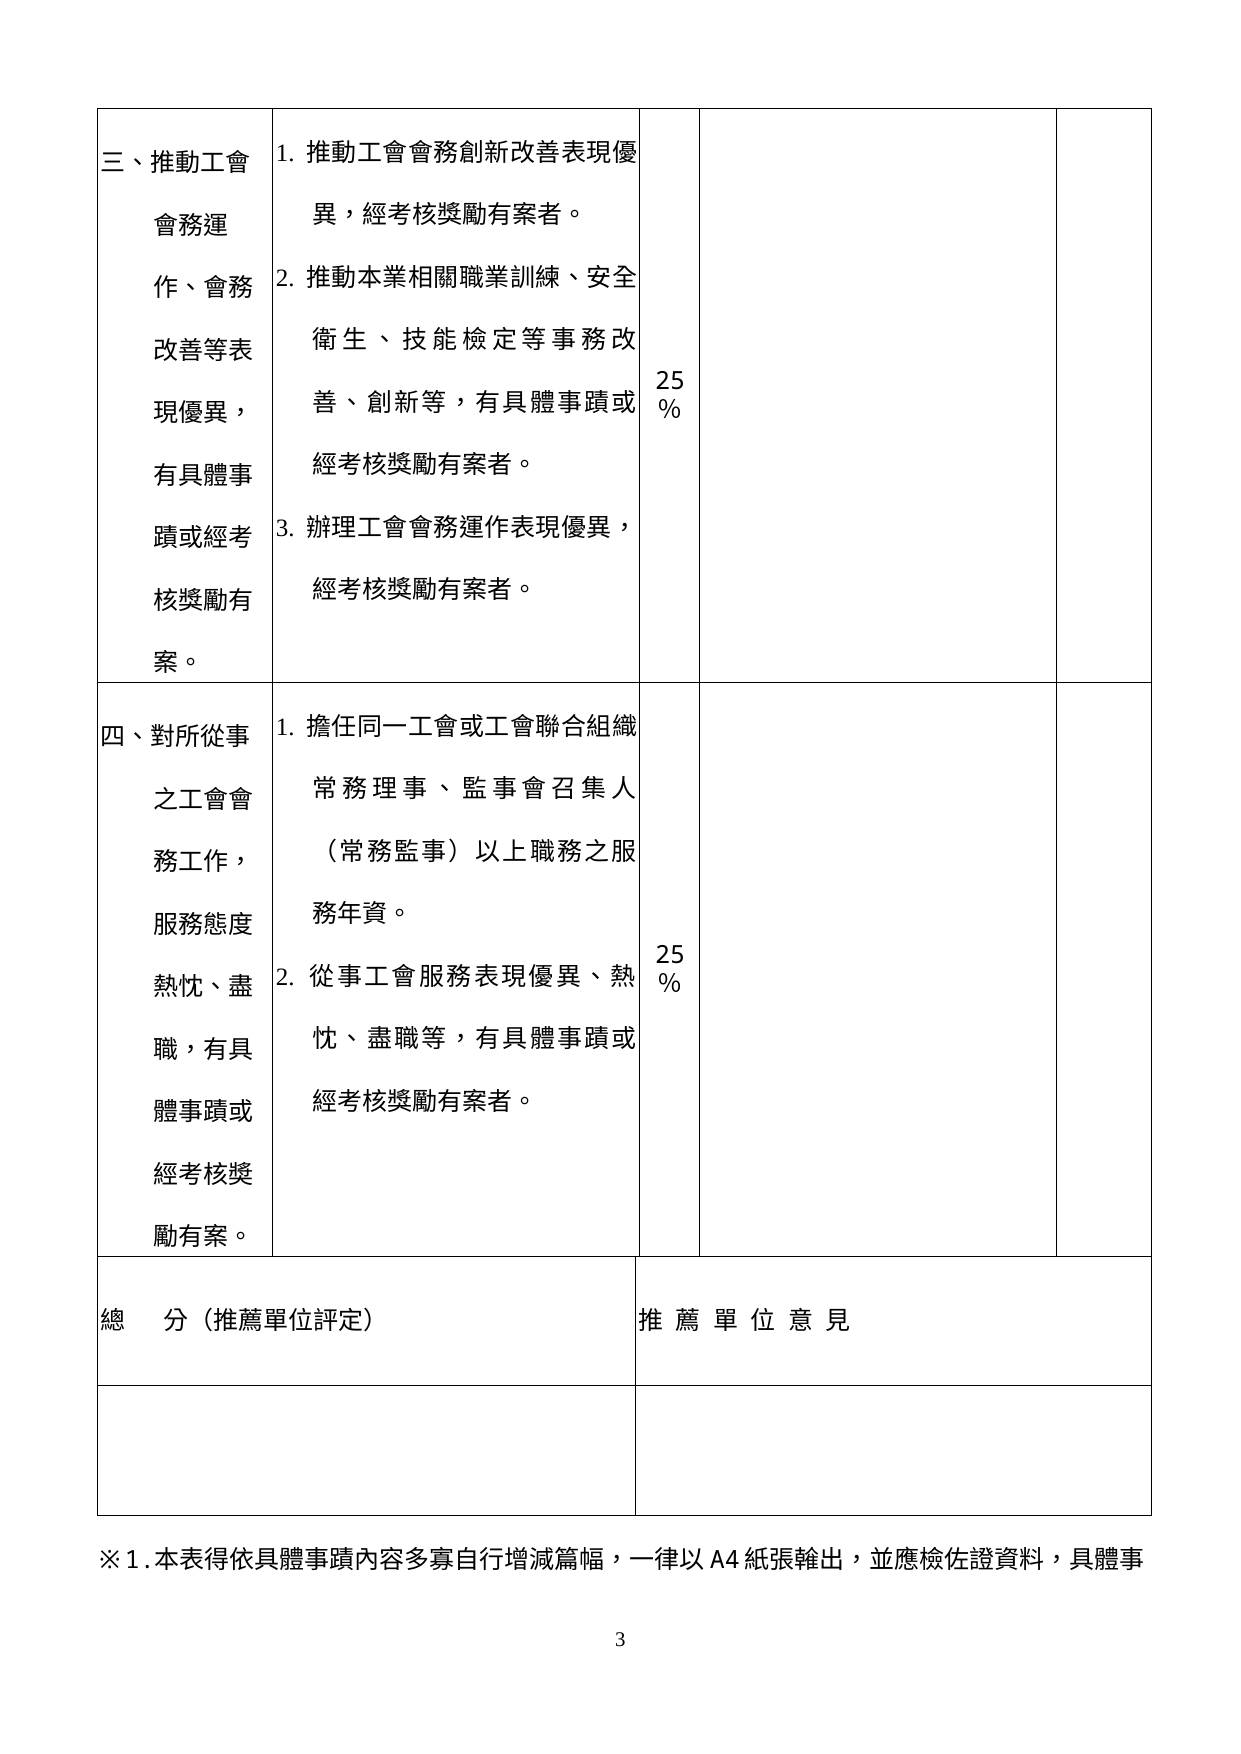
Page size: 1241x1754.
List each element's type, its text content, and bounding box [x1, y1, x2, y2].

table_cell 總 分（推薦單位評定） [98, 1257, 635, 1385]
table_cell [700, 109, 1056, 682]
table_cell 三、推動工會會務運作、會務改善等表現優異，有具體事蹟或經考核獎勵有案。 [98, 109, 272, 682]
table_cell [1057, 109, 1151, 682]
table_cell [700, 683, 1056, 1256]
table_cell [636, 1386, 1151, 1515]
table_cell [1057, 683, 1151, 1256]
text ※1.本表得依具體事蹟內容多寡自行增減篇幅，一律以A4紙張雗出，並應檢佐證資料，具體事 [94, 1516, 1146, 1578]
table_cell 25％ [640, 109, 699, 682]
table_cell 四、對所從事之工會會務工作，服務態度熱忱、盡職，有具體事蹟或經考核奬勵有案。 [98, 683, 272, 1256]
table_cell 25％ [640, 683, 699, 1256]
table_cell 擔任同一工會或工會聯合組織常務理事、監事會召集人（常務監事）以上職務之服務年資。 從事工會服務表現優異、熱忱、盡職等，有具體事蹟或經考核獎勵有案者。 [273, 683, 639, 1256]
table_cell 推動工會會務創新改善表現優異，經考核獎勵有案者。 推動本業相關職業訓練、安全衛生、技能檢定等事務改善、創新等，有具體事蹟或經考核獎勵有案者。 辦理工會會務運作表現優異，經考核獎勵有案者。 [273, 109, 639, 682]
table_cell 推 薦 單 位 意 見 [636, 1257, 1151, 1385]
table_cell [98, 1386, 635, 1515]
